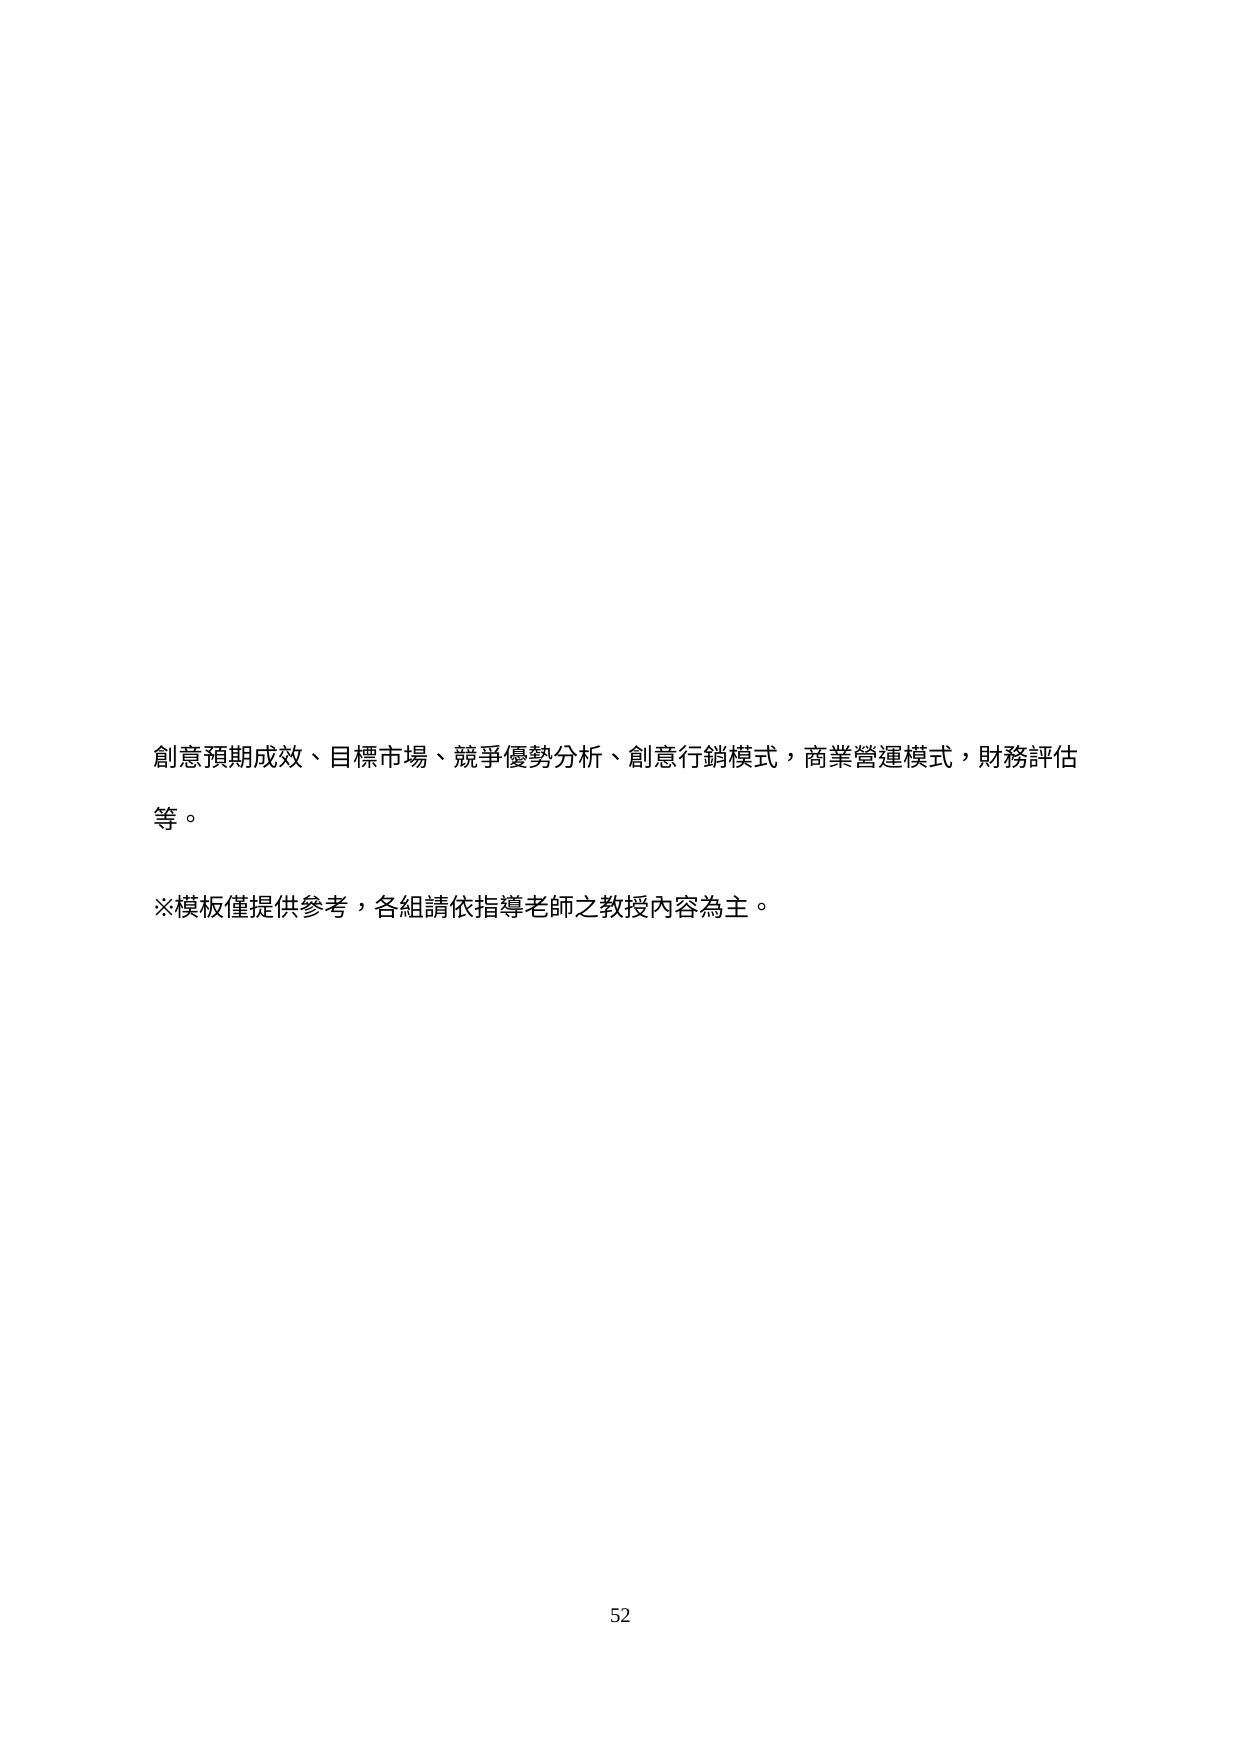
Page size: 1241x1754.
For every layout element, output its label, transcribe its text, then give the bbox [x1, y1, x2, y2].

text 創意預期成效、目標市場、競爭優勢分析、創意行銷模式，商業營運模式，財務評估等。 [153, 714, 1087, 839]
text ※模板僅提供參考，各組請依指導老師之教授內容為主。 [153, 864, 1087, 926]
